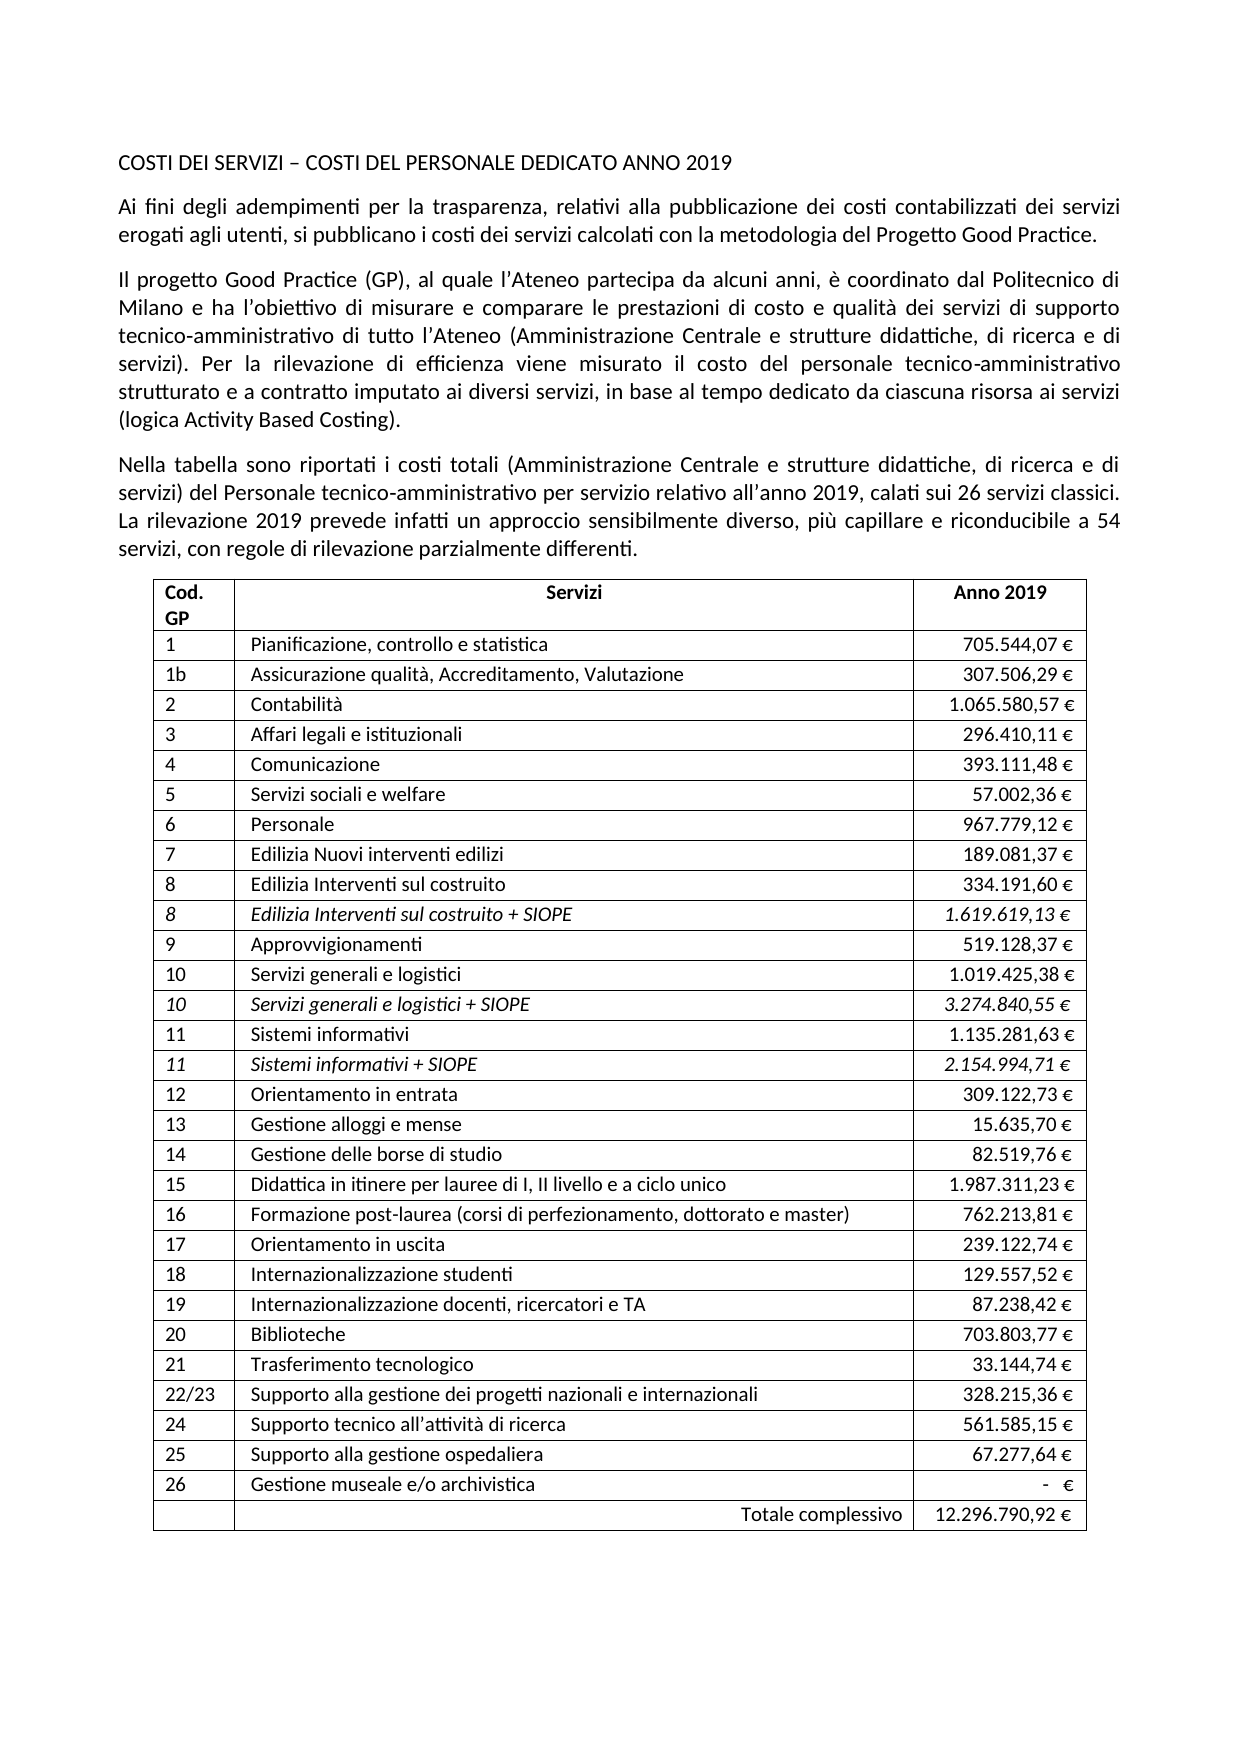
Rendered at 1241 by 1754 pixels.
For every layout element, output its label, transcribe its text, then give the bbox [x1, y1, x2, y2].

table_cell Internazionalizzazione docenti, ricercatori e TA [235, 1291, 913, 1320]
table_cell Formazione post-laurea (corsi di perfezionamento, dottorato e master) [235, 1201, 913, 1230]
table_cell 561.585,15 € [914, 1411, 1086, 1440]
text Ai fini degli adempimenti per la trasparenza, relativi alla pubblicazione dei costi contabilizzati dei servizi erogati agli utenti, si pubblicano i costi dei servizi calcolati con la metodologia del Progetto Good Practice. [118, 192, 1122, 248]
table_cell Edilizia Interventi sul costruito [235, 871, 913, 900]
table_cell 2 [154, 691, 234, 720]
table_header Anno 2019 [914, 580, 1086, 630]
table_cell Internazionalizzazione studenti [235, 1261, 913, 1290]
table_cell 9 [154, 931, 234, 960]
table_cell 307.506,29 € [914, 661, 1086, 690]
table_cell 762.213,81 € [914, 1201, 1086, 1230]
table_cell 4 [154, 751, 234, 780]
table_cell 12 [154, 1081, 234, 1110]
table_cell Approvvigionamenti [235, 931, 913, 960]
table_cell 26 [154, 1471, 234, 1500]
table_cell Affari legali e istituzionali [235, 721, 913, 750]
table_cell 129.557,52 € [914, 1261, 1086, 1290]
table_cell 33.144,74 € [914, 1351, 1086, 1380]
table_cell Assicurazione qualità, Accreditamento, Valutazione [235, 661, 913, 690]
table_cell 3 [154, 721, 234, 750]
table_cell 328.215,36 € [914, 1381, 1086, 1410]
table_cell Servizi generali e logistici + SIOPE [235, 991, 913, 1020]
table_cell 334.191,60 € [914, 871, 1086, 900]
table_cell Contabilità [235, 691, 913, 720]
table_cell 11 [154, 1051, 234, 1080]
table_cell 15 [154, 1171, 234, 1200]
table_cell 189.081,37 € [914, 841, 1086, 870]
table_cell 6 [154, 811, 234, 840]
table_cell - € [914, 1471, 1086, 1500]
table_cell 87.238,42 € [914, 1291, 1086, 1320]
table_cell Supporto alla gestione dei progetti nazionali e internazionali [235, 1381, 913, 1410]
table_cell 12.296.790,92 € [914, 1501, 1086, 1530]
table_cell 1.987.311,23 € [914, 1171, 1086, 1200]
table_header Servizi [235, 580, 913, 630]
table_cell Didattica in itinere per lauree di I, II livello e a ciclo unico [235, 1171, 913, 1200]
table_cell 2.154.994,71 € [914, 1051, 1086, 1080]
table_cell 14 [154, 1141, 234, 1170]
table_cell 393.111,48 € [914, 751, 1086, 780]
table_cell Edilizia Nuovi interventi edilizi [235, 841, 913, 870]
table_cell Supporto tecnico all’attività di ricerca [235, 1411, 913, 1440]
table_cell Gestione museale e/o archivistica [235, 1471, 913, 1500]
table_cell 967.779,12 € [914, 811, 1086, 840]
text Nella tabella sono riportati i costi totali (Amministrazione Centrale e strutture didattiche, di ricerca e di servizi) del Personale tecnico‐amministrativo per servizio relativo all’anno 2019, calati sui 26 servizi classici. La rilevazione 2019 prevede infatti un approccio sensibilmente diverso, più capillare e riconducibile a 54 servizi, con regole di rilevazione parzialmente differenti. [118, 450, 1122, 562]
table_cell 17 [154, 1231, 234, 1260]
table_cell 5 [154, 781, 234, 810]
table_cell Servizi generali e logistici [235, 961, 913, 990]
table_cell 309.122,73 € [914, 1081, 1086, 1110]
text Il progetto Good Practice (GP), al quale l’Ateneo partecipa da alcuni anni, è coordinato dal Politecnico di Milano e ha l’obiettivo di misurare e comparare le prestazioni di costo e qualità dei servizi di supporto tecnico‐amministrativo di tutto l’Ateneo (Amministrazione Centrale e strutture didattiche, di ricerca e di servizi). Per la rilevazione di efficienza viene misurato il costo del personale tecnico‐amministrativo strutturato e a contratto imputato ai diversi servizi, in base al tempo dedicato da ciascuna risorsa ai servizi (logica Activity Based Costing). [118, 265, 1122, 433]
table_cell 703.803,77 € [914, 1321, 1086, 1350]
table_cell 10 [154, 961, 234, 990]
table_cell 57.002,36 € [914, 781, 1086, 810]
table_cell 8 [154, 901, 234, 930]
table_cell 16 [154, 1201, 234, 1230]
table_cell 82.519,76 € [914, 1141, 1086, 1170]
table_cell Trasferimento tecnologico [235, 1351, 913, 1380]
table_cell 21 [154, 1351, 234, 1380]
table_cell Sistemi informativi + SIOPE [235, 1051, 913, 1080]
table_cell 10 [154, 991, 234, 1020]
table_cell [154, 1501, 234, 1530]
table_cell 705.544,07 € [914, 631, 1086, 660]
text COSTI DEI SERVIZI – COSTI DEL PERSONALE DEDICATO ANNO 2019 [118, 148, 1122, 176]
table_cell 15.635,70 € [914, 1111, 1086, 1140]
table_cell Orientamento in uscita [235, 1231, 913, 1260]
table_cell 7 [154, 841, 234, 870]
table_cell 1.065.580,57 € [914, 691, 1086, 720]
table_cell Totale complessivo [235, 1501, 913, 1530]
table_cell 296.410,11 € [914, 721, 1086, 750]
table_cell 1.619.619,13 € [914, 901, 1086, 930]
table_cell Edilizia Interventi sul costruito + SIOPE [235, 901, 913, 930]
table_cell Comunicazione [235, 751, 913, 780]
table_cell Personale [235, 811, 913, 840]
table_cell Orientamento in entrata [235, 1081, 913, 1110]
table_cell 1b [154, 661, 234, 690]
table_cell Gestione alloggi e mense [235, 1111, 913, 1140]
table_cell Biblioteche [235, 1321, 913, 1350]
table_cell Sistemi informativi [235, 1021, 913, 1050]
table_cell 8 [154, 871, 234, 900]
table_cell 22/23 [154, 1381, 234, 1410]
table_header Cod. GP [154, 580, 234, 630]
table_cell Gestione delle borse di studio [235, 1141, 913, 1170]
table_cell Pianificazione, controllo e statistica [235, 631, 913, 660]
table_cell 519.128,37 € [914, 931, 1086, 960]
table_cell Supporto alla gestione ospedaliera [235, 1441, 913, 1470]
table_cell Servizi sociali e welfare [235, 781, 913, 810]
table_cell 1.135.281,63 € [914, 1021, 1086, 1050]
table_cell 67.277,64 € [914, 1441, 1086, 1470]
table_cell 11 [154, 1021, 234, 1050]
table_cell 239.122,74 € [914, 1231, 1086, 1260]
table_cell 25 [154, 1441, 234, 1470]
table_cell 1.019.425,38 € [914, 961, 1086, 990]
table_cell 19 [154, 1291, 234, 1320]
table_cell 24 [154, 1411, 234, 1440]
table_cell 20 [154, 1321, 234, 1350]
table_cell 18 [154, 1261, 234, 1290]
table_cell 3.274.840,55 € [914, 991, 1086, 1020]
table_cell 1 [154, 631, 234, 660]
table_cell 13 [154, 1111, 234, 1140]
